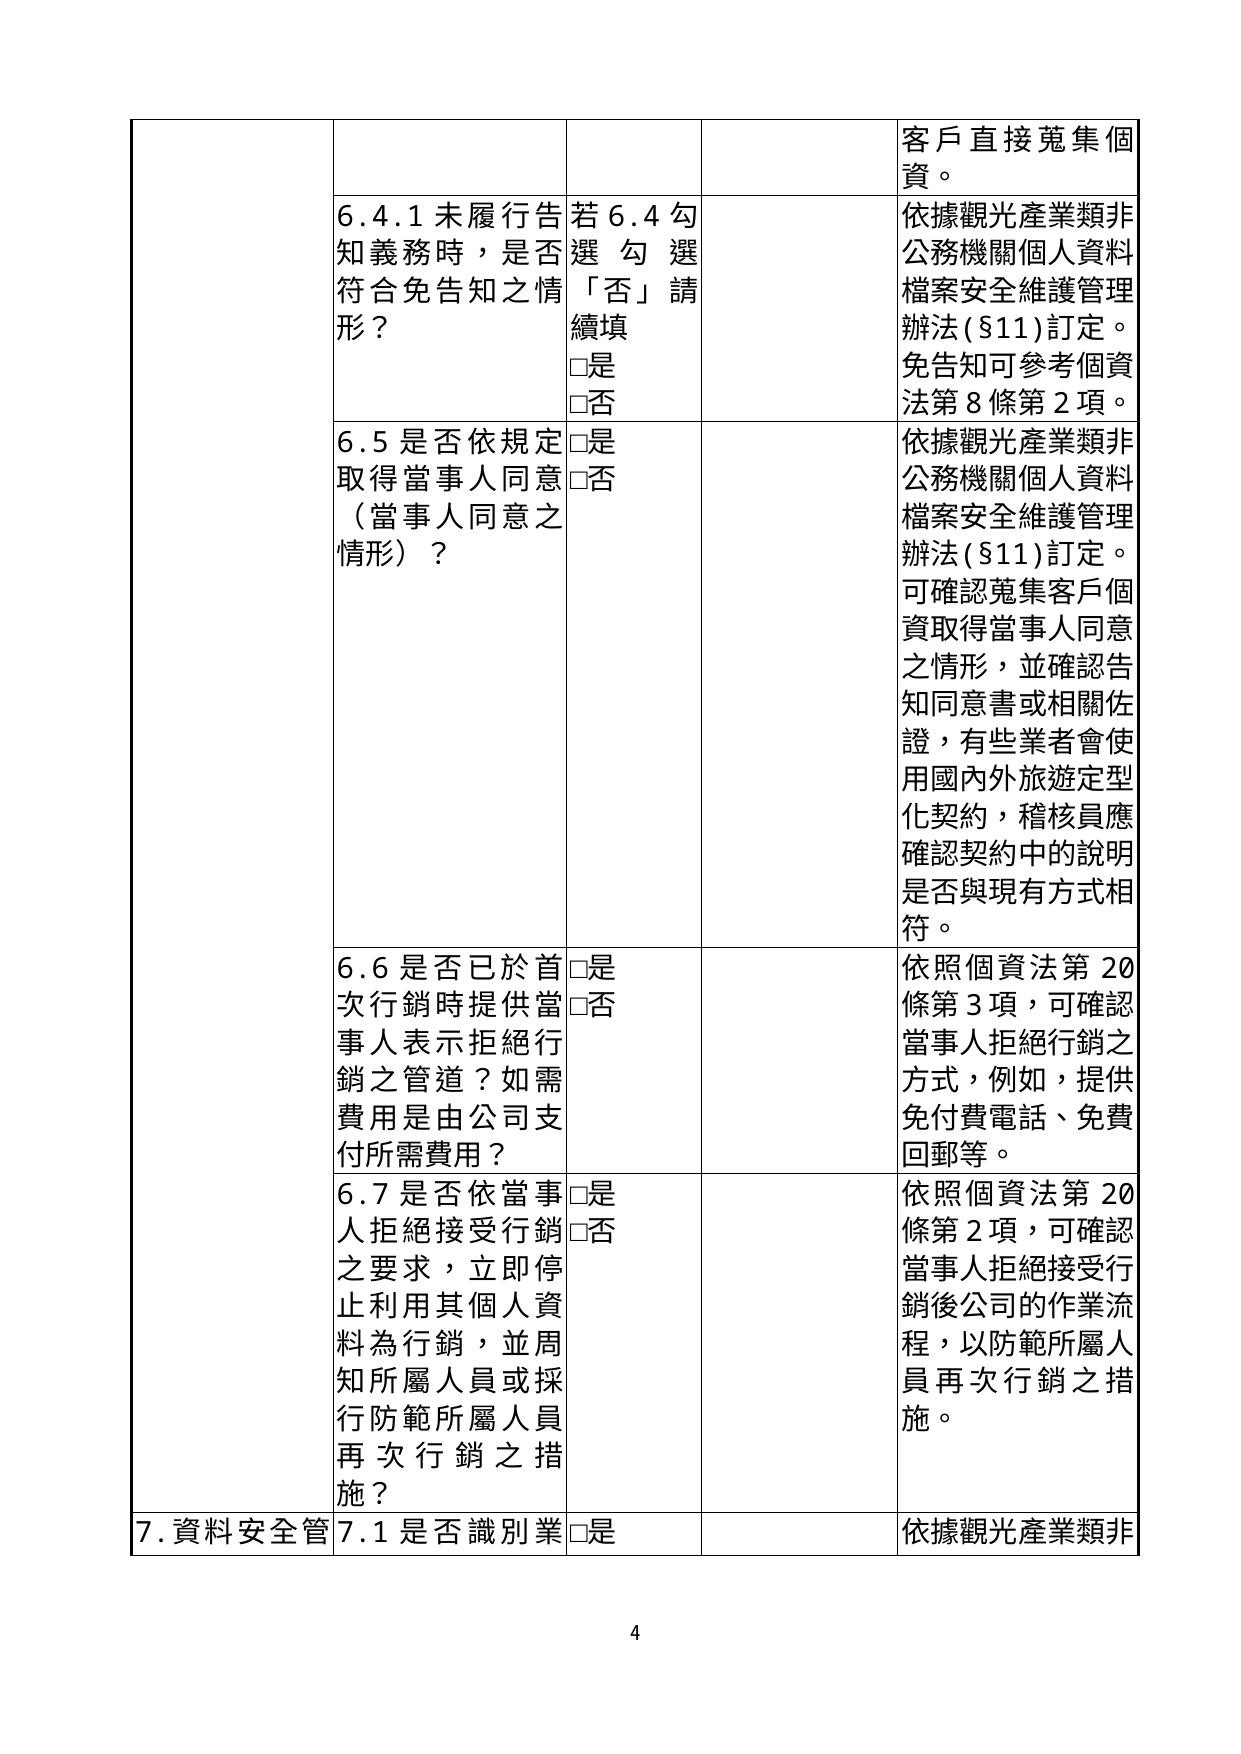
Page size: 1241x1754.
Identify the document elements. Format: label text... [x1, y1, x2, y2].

table_cell □是 [567, 1513, 701, 1555]
table_cell 6.4.1未履行告知義務時，是否符合免告知之情形？ [334, 196, 566, 421]
table_cell □是 □否 [567, 1174, 701, 1512]
table_cell 依照個資法第20條第2項，可確認當事人拒絕接受行銷後公司的作業流程，以防範所屬人員再次行銷之措施。 [898, 1174, 1137, 1512]
table_cell [702, 196, 897, 421]
table_cell 客戶直接蒐集個資。 [898, 120, 1137, 195]
table_cell [334, 120, 566, 195]
table_cell □是 □否 [567, 422, 701, 947]
table_cell 6.5是否依規定取得當事人同意（當事人同意之情形）？ [334, 422, 566, 947]
table_cell 若6.4勾選勾選「否」請續填 □是 □否 [567, 196, 701, 421]
table_cell 依據觀光產業類非公務機關個人資料檔案安全維護管理辦法(§11)訂定。 免告知可參考個資法第8條第2項。 [898, 196, 1137, 421]
table_cell 6.7是否依當事人拒絕接受行銷之要求，立即停止利用其個人資料為行銷，並周知所屬人員或採行防範所屬人員再次行銷之措施？ [334, 1174, 566, 1512]
table_cell 依據觀光產業類非公務機關個人資料檔案安全維護管理辦法(§11)訂定。 可確認蒐集客戶個資取得當事人同意之情形，並確認告知同意書或相關佐證，有些業者會使用國內外旅遊定型化契約，稽核員應確認契約中的說明是否與現有方式相符。 [898, 422, 1137, 947]
table_cell [702, 1513, 897, 1555]
table_cell 依據觀光產業類非 [898, 1513, 1137, 1555]
table_cell [567, 120, 701, 195]
table_cell [702, 1174, 897, 1512]
table_cell 依照個資法第20條第3項，可確認當事人拒絕行銷之方式，例如，提供免付費電話、免費回郵等。 [898, 948, 1137, 1173]
table_cell 7.資料安全管 [133, 1513, 333, 1555]
table_cell 6.6是否已於首次行銷時提供當事人表示拒絕行銷之管道？如需費用是由公司支付所需費用？ [334, 948, 566, 1173]
table_cell [702, 422, 897, 947]
table_cell □是 □否 [567, 948, 701, 1173]
table_cell 7.1是否識別業 [334, 1513, 566, 1555]
table_cell [702, 948, 897, 1173]
table_cell [702, 120, 897, 195]
table_cell [133, 120, 333, 1512]
